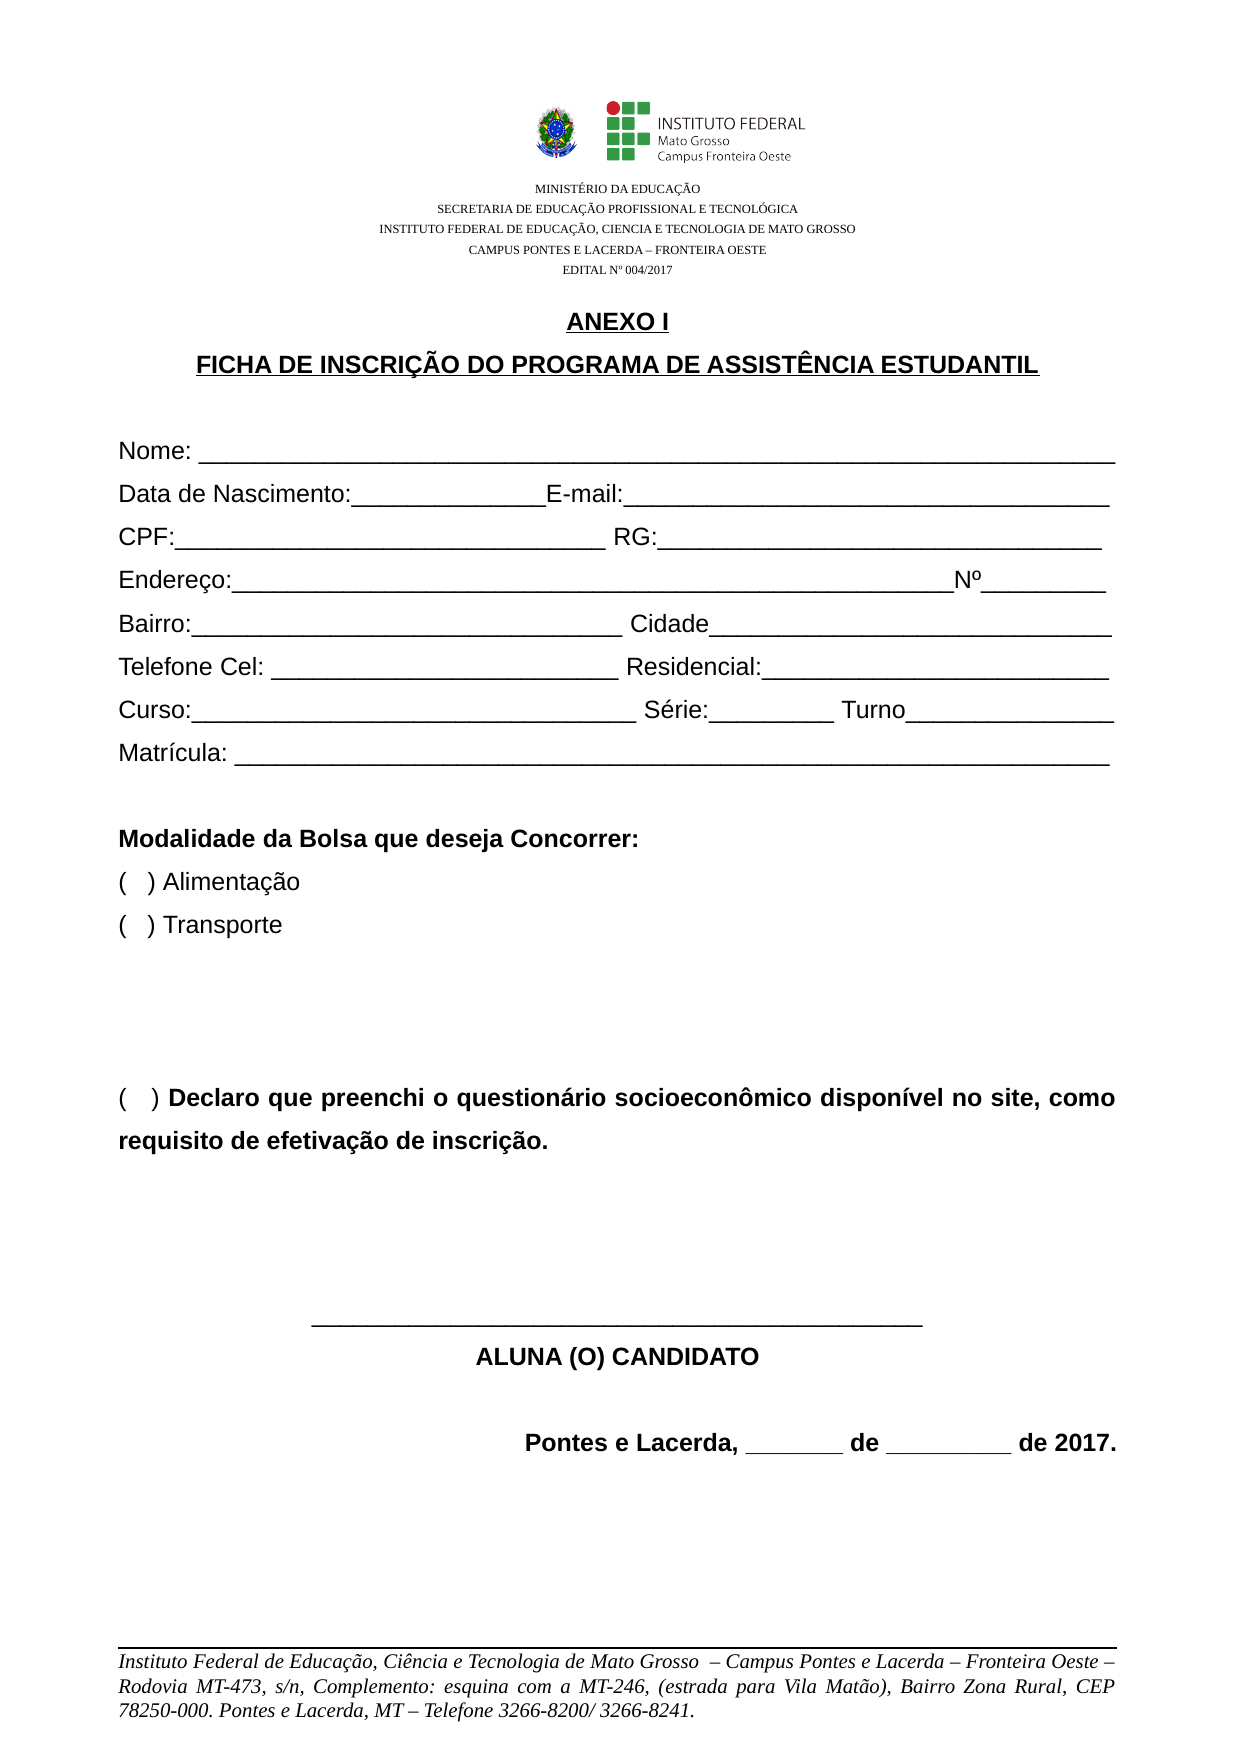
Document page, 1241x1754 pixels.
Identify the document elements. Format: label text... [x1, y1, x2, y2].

picture [606, 101, 806, 164]
text ____________________________________________ [118, 1298, 1117, 1327]
text Telefone Cel: _________________________ Residencial:_________________________ [118, 652, 1117, 680]
text CPF:_______________________________ RG:________________________________ [118, 522, 1117, 551]
text Matrícula: _______________________________________________________________ [118, 738, 1117, 767]
text ( ) Declaro que preenchi o questionário socioeconômico disponível no site, como requisito de efetivação de inscrição. [118, 1083, 1117, 1155]
text Modalidade da Bolsa que deseja Concorrer: [118, 824, 1117, 853]
text ( ) Alimentação [118, 867, 1117, 896]
text Curso:________________________________ Série:_________ Turno_______________ [118, 695, 1117, 723]
text Endereço:____________________________________________________Nº_________ [118, 565, 1117, 594]
text Nome: __________________________________________________________________ [118, 436, 1117, 465]
text ANEXO I [118, 307, 1117, 335]
text ( ) Transporte [118, 910, 1117, 939]
text ALUNA (O) CANDIDATO [118, 1342, 1117, 1370]
text Data de Nascimento:______________E-mail:___________________________________ [118, 479, 1117, 508]
picture [534, 105, 578, 159]
text FICHA DE INSCRIÇÃO DO PROGRAMA DE ASSISTÊNCIA ESTUDANTIL [118, 350, 1117, 378]
text Pontes e Lacerda, _______ de _________ de 2017. [118, 1428, 1117, 1457]
text Bairro:_______________________________ Cidade_____________________________ [118, 608, 1117, 637]
